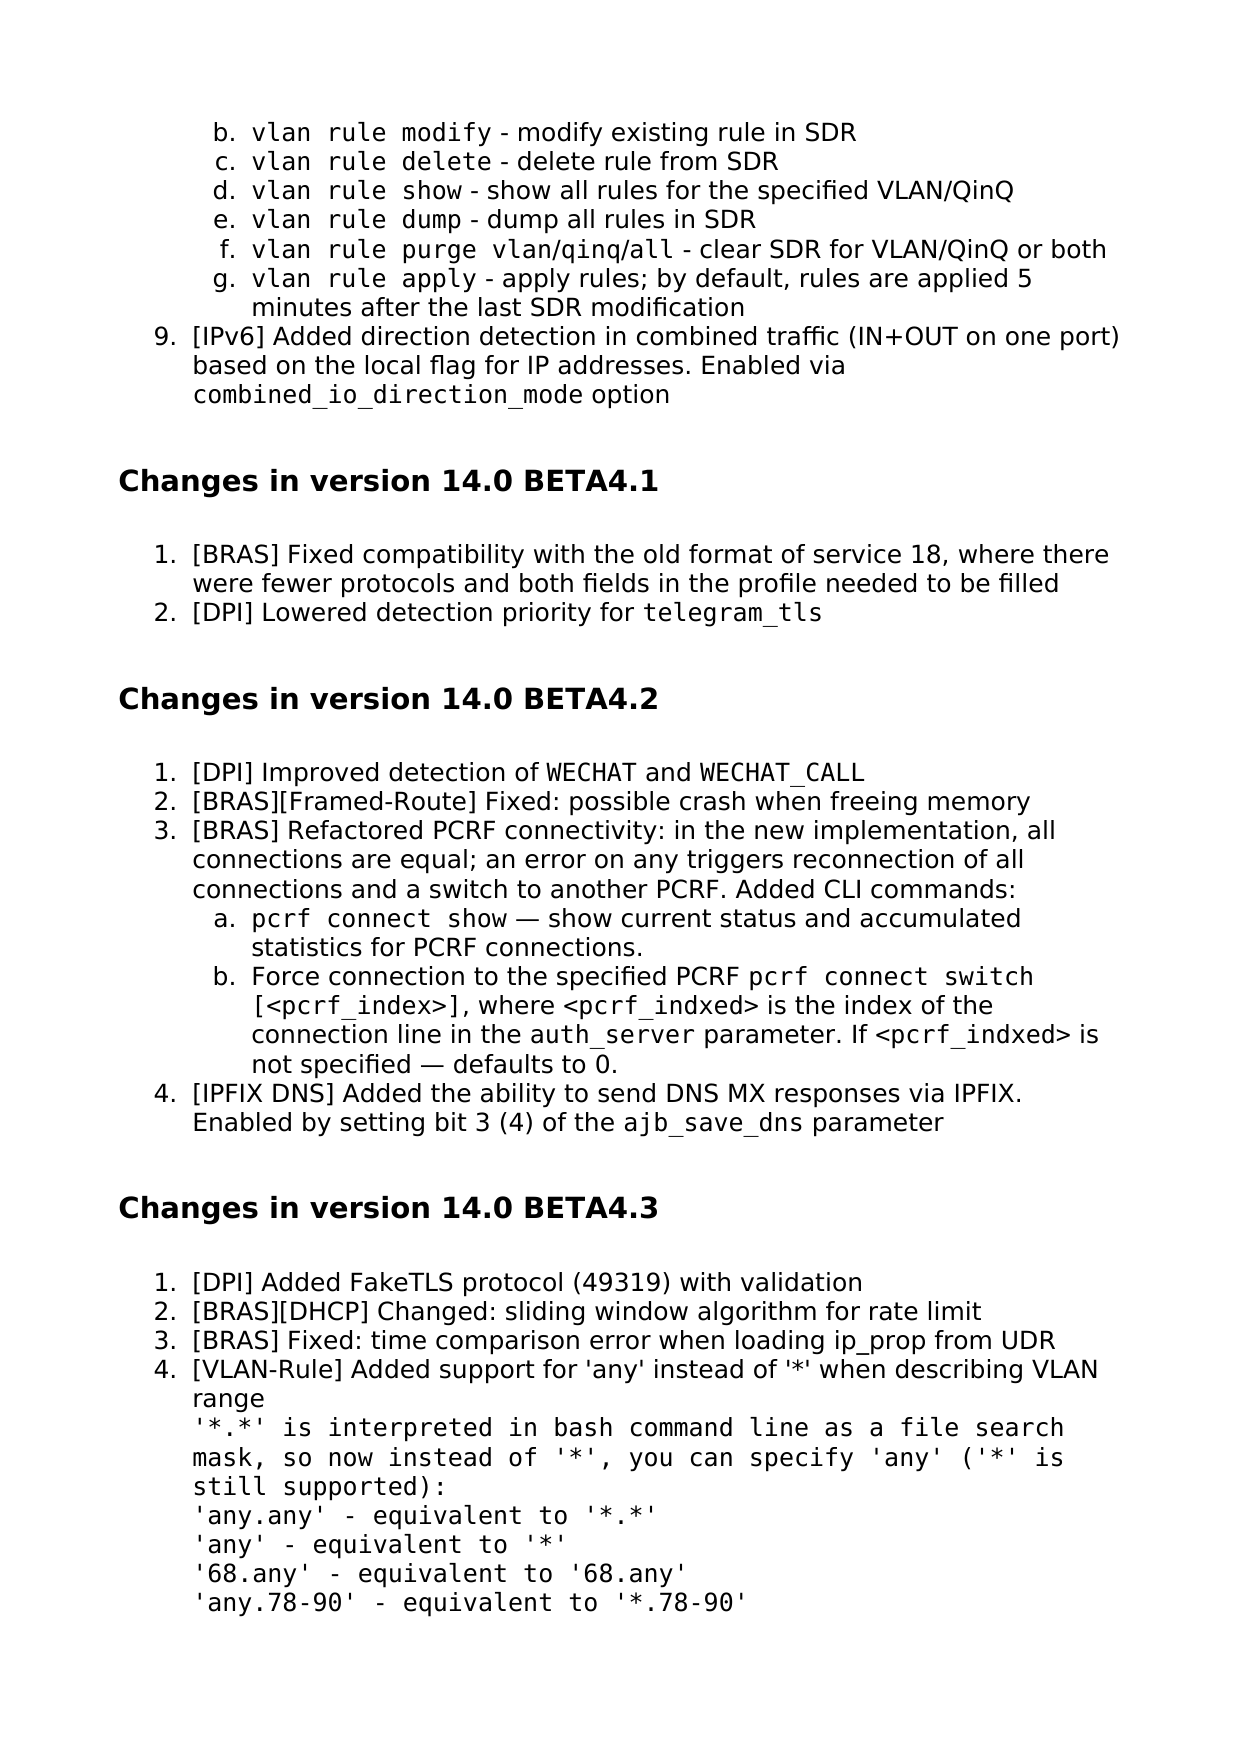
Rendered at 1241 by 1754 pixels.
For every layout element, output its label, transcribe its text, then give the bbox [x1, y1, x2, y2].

list [BRAS] Fixed compatibility with the old format of service 18, where there were fewer protocols and both fields in the profile needed to be filled [177, 540, 1122, 598]
subtitle Changes in version 14.0 BETA4.1 [118, 464, 1122, 498]
list [IPv6] Added direction detection in combined traffic (IN+OUT on one port) based on the local flag for IP addresses. Enabled via combined_io_direction_mode option [177, 322, 1122, 410]
list [VLAN-Rule] Added support for 'any' instead of '*' when describing VLAN range [177, 1355, 1122, 1413]
list '*.*' is interpreted in bash command line as a file search mask, so now instead of '*', you can specify 'any' ('*' is still supported): 'any.any' - equivalent to '*.*' 'any' - equivalent to '*' '68.any' - equivalent to '68.any' 'any.78-90' - equivalent to '*.78-90' [177, 1413, 1122, 1618]
list pcrf connect show — show current status and accumulated statistics for PCRF connections. [236, 904, 1122, 962]
list [DPI] Improved detection of WECHAT and WECHAT_CALL [177, 758, 1122, 787]
list [BRAS][DHCP] Changed: sliding window algorithm for rate limit [177, 1297, 1122, 1326]
list Force connection to the specified PCRF pcrf connect switch [<pcrf_index>], where <pcrf_indxed> is the index of the connection line in the auth_server parameter. If <pcrf_indxed> is not specified — defaults to 0. [236, 962, 1122, 1079]
list [DPI] Lowered detection priority for telegram_tls [177, 598, 1122, 628]
list vlan rule show - show all rules for the specified VLAN/QinQ [236, 176, 1122, 206]
list vlan rule modify - modify existing rule in SDR [236, 118, 1122, 147]
list vlan rule apply - apply rules; by default, rules are applied 5 minutes after the last SDR modification [236, 264, 1122, 322]
list [IPFIX DNS] Added the ability to send DNS MX responses via IPFIX. Enabled by setting bit 3 (4) of the ajb_save_dns parameter [177, 1079, 1122, 1137]
list [BRAS][Framed-Route] Fixed: possible crash when freeing memory [177, 787, 1122, 816]
list [DPI] Added FakeTLS protocol (49319) with validation [177, 1268, 1122, 1297]
subtitle Changes in version 14.0 BETA4.3 [118, 1192, 1122, 1226]
list vlan rule delete - delete rule from SDR [236, 147, 1122, 176]
list [BRAS] Fixed: time comparison error when loading ip_prop from UDR [177, 1326, 1122, 1355]
list vlan rule purge vlan/qinq/all - clear SDR for VLAN/QinQ or both [236, 235, 1122, 264]
subtitle Changes in version 14.0 BETA4.2 [118, 682, 1122, 716]
list [BRAS] Refactored PCRF connectivity: in the new implementation, all connections are equal; an error on any triggers reconnection of all connections and a switch to another PCRF. Added CLI commands: [177, 816, 1122, 904]
list vlan rule dump - dump all rules in SDR [236, 206, 1122, 235]
